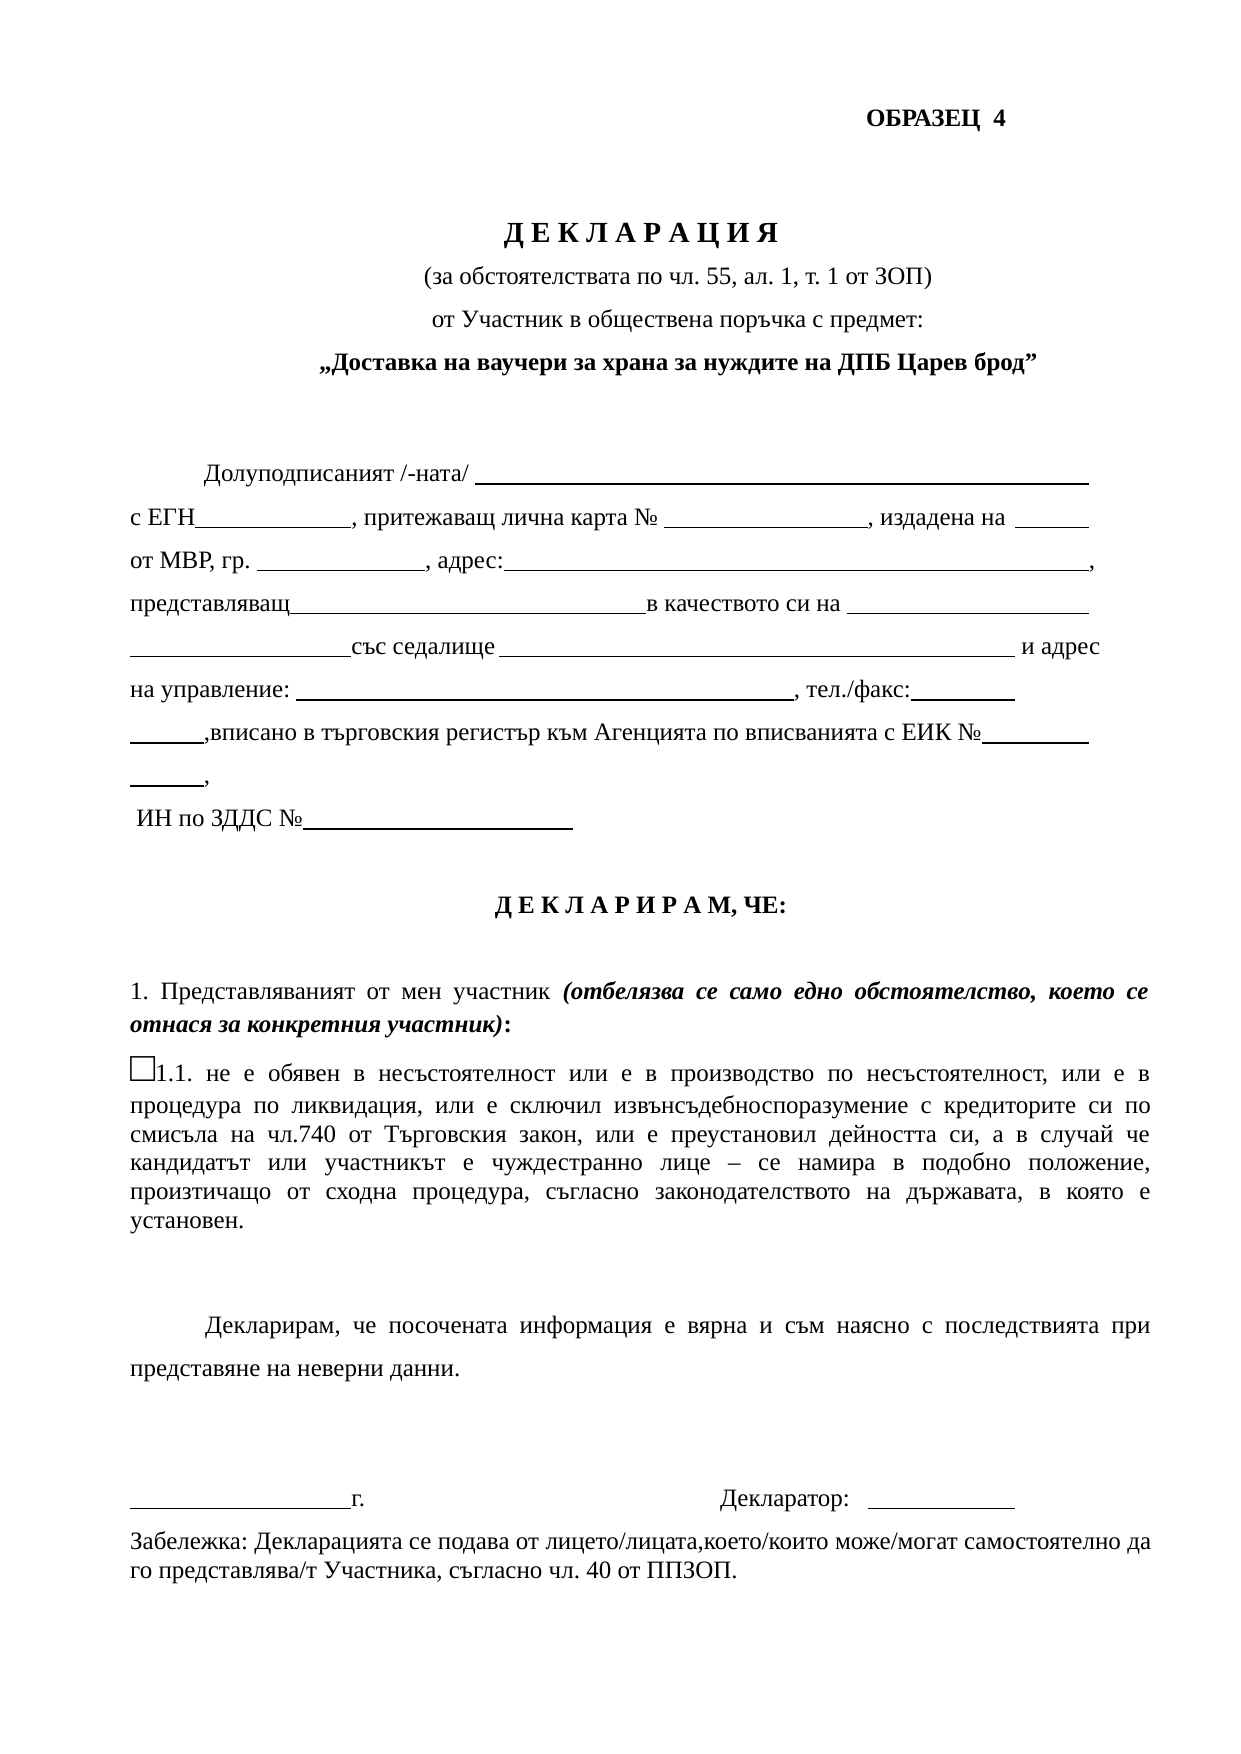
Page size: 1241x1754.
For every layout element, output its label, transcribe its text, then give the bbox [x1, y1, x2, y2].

text на управление: , тел./факс: ,вписано в търговския регистър към Агенцията по вписванията с ЕИК № , [130, 674, 1152, 789]
text г. Декларатор: [130, 1483, 1152, 1512]
text от Участник в обществена поръчка с предмет: [204, 304, 1152, 333]
text Д Е К Л А Р И Р А М, ЧЕ: [130, 890, 1152, 918]
text „Доставка на ваучери за храна за нуждите на ДПБ Царев брод” [130, 347, 1152, 376]
title Д Е К Л А Р А Ц И Я [130, 215, 1152, 248]
text (за обстоятелствата по чл. 55, ал. 1, т. 1 от ЗОП) [204, 261, 1152, 290]
text □1.1. не е обявен в несъстоятелност или е в производство по несъстоятелност, или е в процедура по ликвидация, или е сключил извънсъдебноспоразумение с кредиторите си по смисъла на чл.740 от Търговския закон, или е преустановил дейността си, а в случай че кандидатът или участникът е чуждестранно лице – се намира в подобно положение, произтичащо от сходна процедура, съгласно законодателството на държавата, в която е установен. [130, 1042, 1152, 1234]
text ИН по ЗДДС № [130, 803, 1152, 832]
text Забележка: Декларацията се подава от лицето/лицата,което/които може/могат самостоятелно да го представлява/т Участника, съгласно чл. 40 от ППЗОП. [130, 1526, 1152, 1583]
text 1. Представляваният от мен участник (отбелязва се само едно обстоятелство, което се отнася за конкретния участник): [130, 976, 1152, 1038]
text Декларирам, че посочената информация е вярна и съм наясно с последствията при представяне на неверни данни. [130, 1310, 1152, 1382]
text ОБРАЗЕЦ 4 [130, 103, 1152, 131]
text представляващ в качеството си на [130, 588, 1152, 617]
text от МВР, гр. , адрес: , [130, 545, 1152, 573]
text Долуподписаният /-ната/ [130, 458, 1152, 487]
text със седалище и адрес [130, 631, 1152, 660]
text с ЕГН , притежаващ лична карта № , издадена на [130, 502, 1152, 530]
